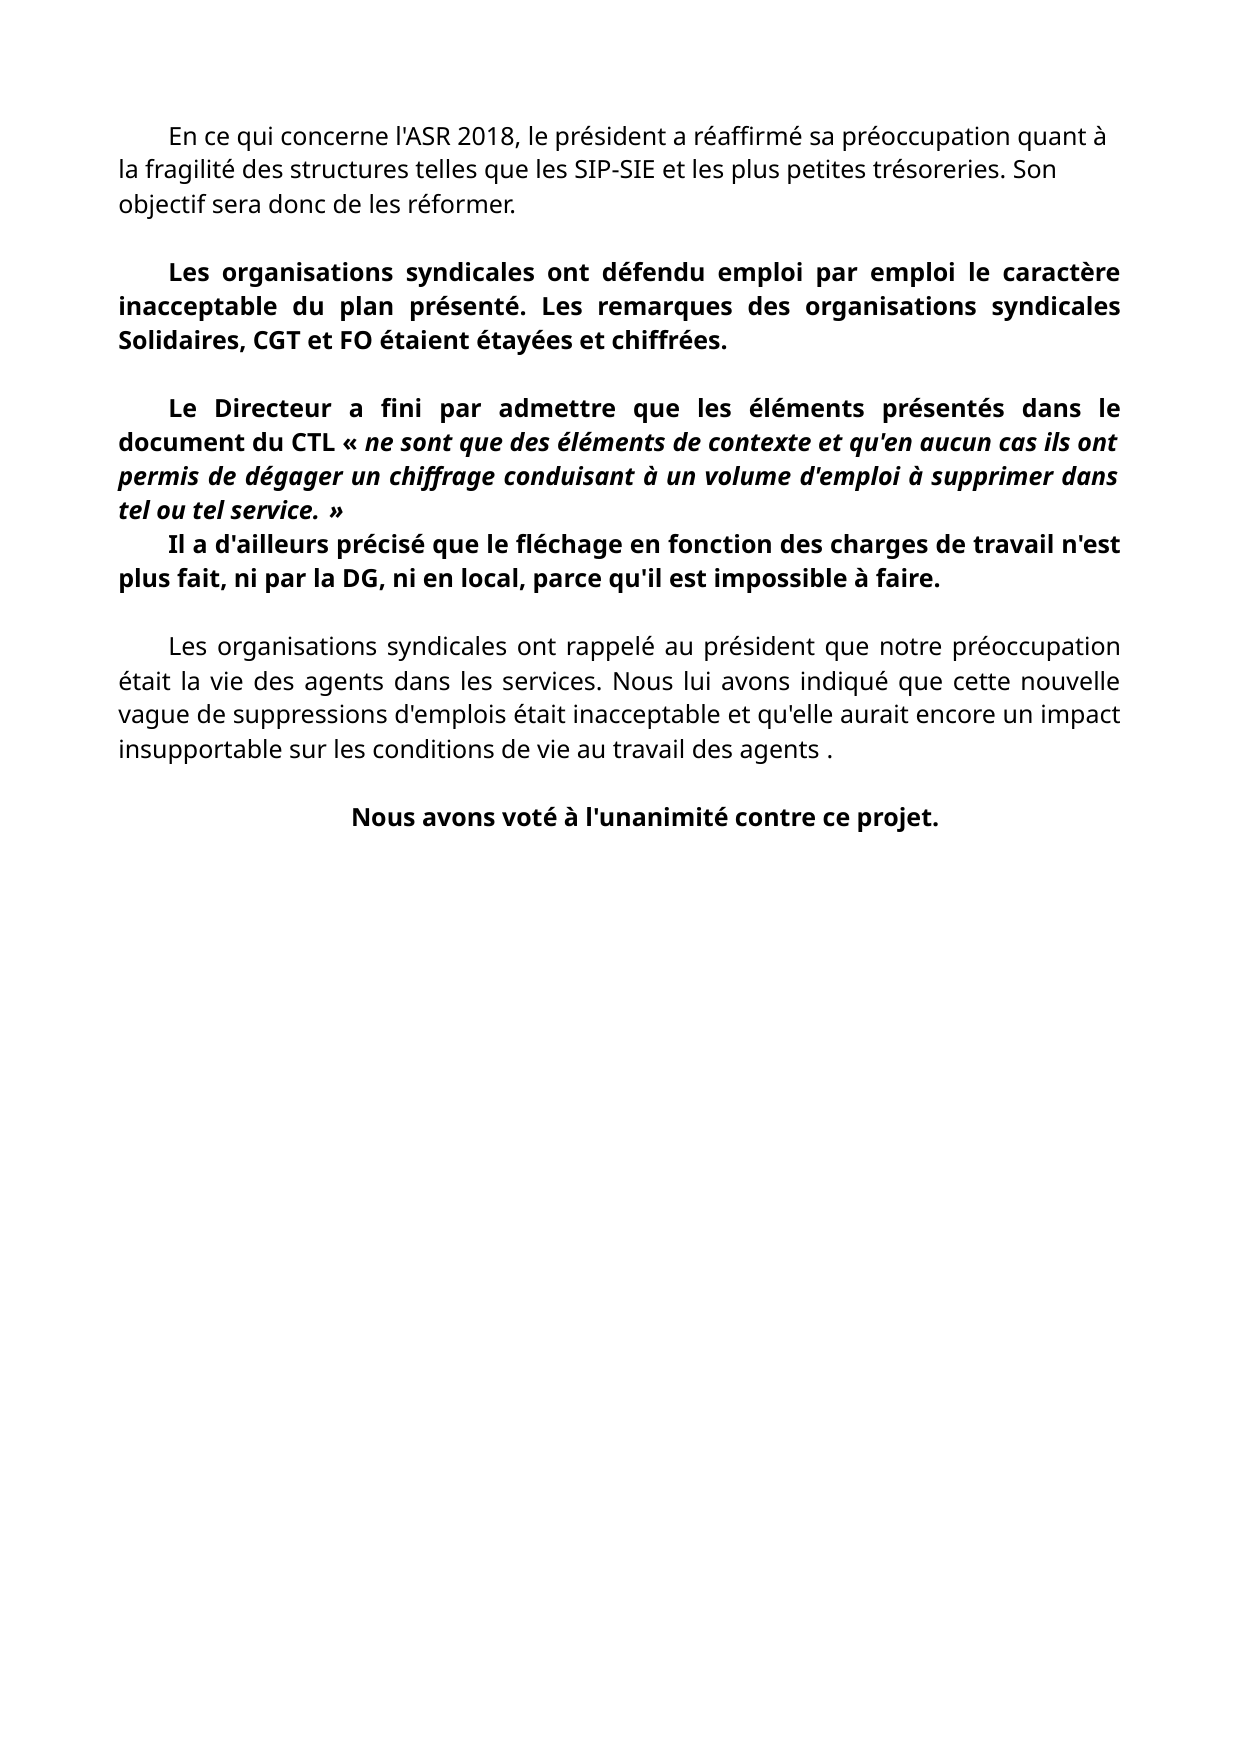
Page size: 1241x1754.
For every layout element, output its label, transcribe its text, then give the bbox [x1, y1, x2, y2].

text En ce qui concerne l'ASR 2018, le président a réaffirmé sa préoccupation quant à la fragilité des structures telles que les SIP-SIE et les plus petites trésoreries. Son objectif sera donc de les réformer. [118, 118, 1122, 220]
text Les organisations syndicales ont rappelé au président que notre préoccupation était la vie des agents dans les services. Nous lui avons indiqué que cette nouvelle vague de suppressions d'emplois était inacceptable et qu'elle aurait encore un impact insupportable sur les conditions de vie au travail des agents . [118, 629, 1122, 765]
text Les organisations syndicales ont défendu emploi par emploi le caractère inacceptable du plan présenté. Les remarques des organisations syndicales Solidaires, CGT et FO étaient étayées et chiffrées. [118, 254, 1122, 357]
text Le Directeur a fini par admettre que les éléments présentés dans le document du CTL « ne sont que des éléments de contexte et qu'en aucun cas ils ont permis de dégager un chiffrage conduisant à un volume d'emploi à supprimer dans tel ou tel service. » [118, 391, 1122, 527]
text Nous avons voté à l'unanimité contre ce projet. [118, 799, 1122, 833]
text Il a d'ailleurs précisé que le fléchage en fonction des charges de travail n'est plus fait, ni par la DG, ni en local, parce qu'il est impossible à faire. [118, 527, 1122, 595]
